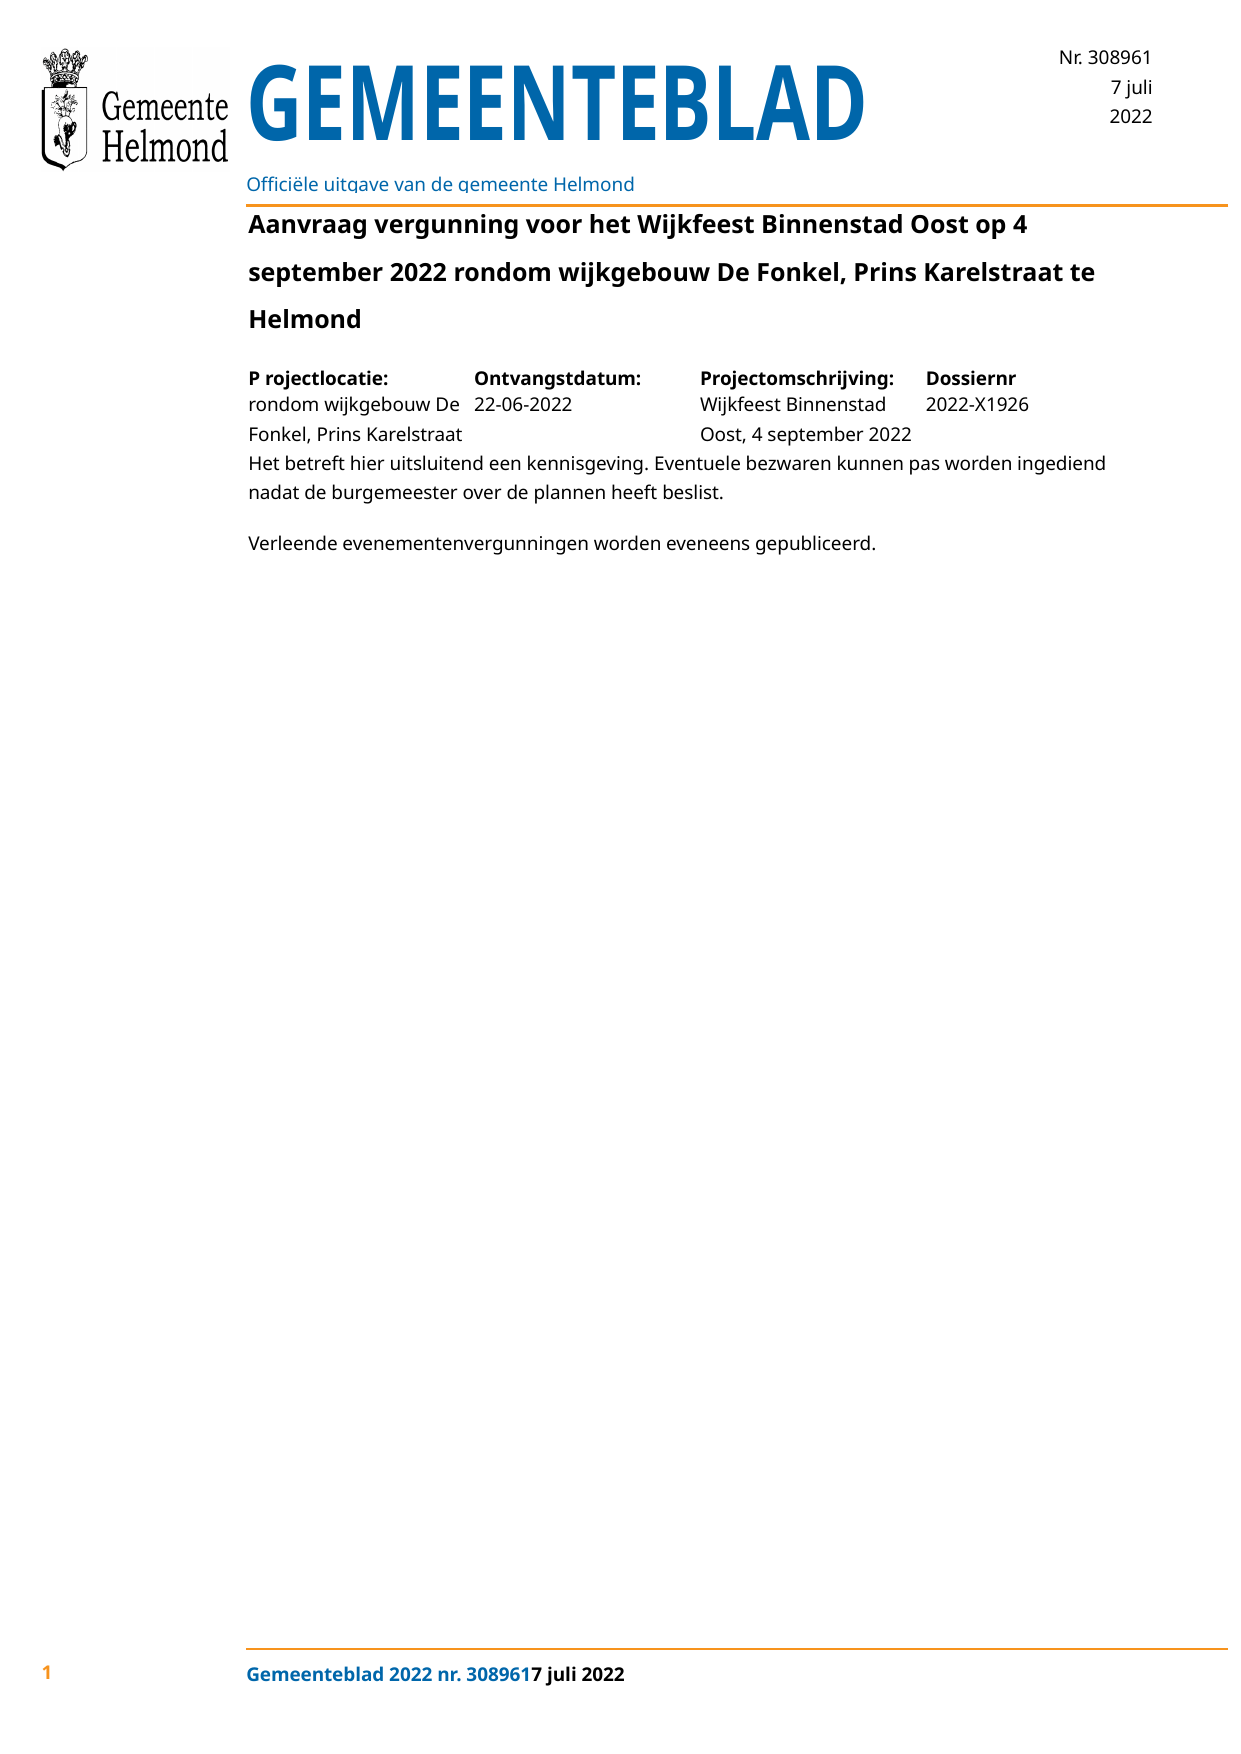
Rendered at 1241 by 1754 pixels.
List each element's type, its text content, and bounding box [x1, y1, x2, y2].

table_header P rojectlocatie: [248, 366, 474, 391]
table_cell 2022-X1926 [926, 391, 1152, 447]
text Het betreft hier uitsluitend een kennisgeving. Eventuele bezwaren kunnen pas worden ingediend nadat de burgemeester over de plannen heeft beslist. [248, 450, 1152, 505]
table_cell rondom wijkgebouw De Fonkel, Prins Karelstraat [248, 391, 474, 447]
table_header Ontvangstdatum: [474, 366, 700, 391]
table_cell 22-06-2022 [474, 391, 700, 447]
picture [41, 47, 231, 172]
text Aanvraag vergunning voor het Wijkfeest Binnenstad Oost op 4 september 2022 rondom wijkgebouw De Fonkel, Prins Karelstraat te Helmond [248, 207, 1152, 336]
text Verleende evenementenvergunningen worden eveneens gepubliceerd. [248, 530, 1152, 556]
table_cell Wijkfeest Binnenstad Oost, 4 september 2022 [700, 391, 926, 447]
table_header Dossiernr [926, 366, 1152, 391]
table_header Projectomschrijving: [700, 366, 926, 391]
